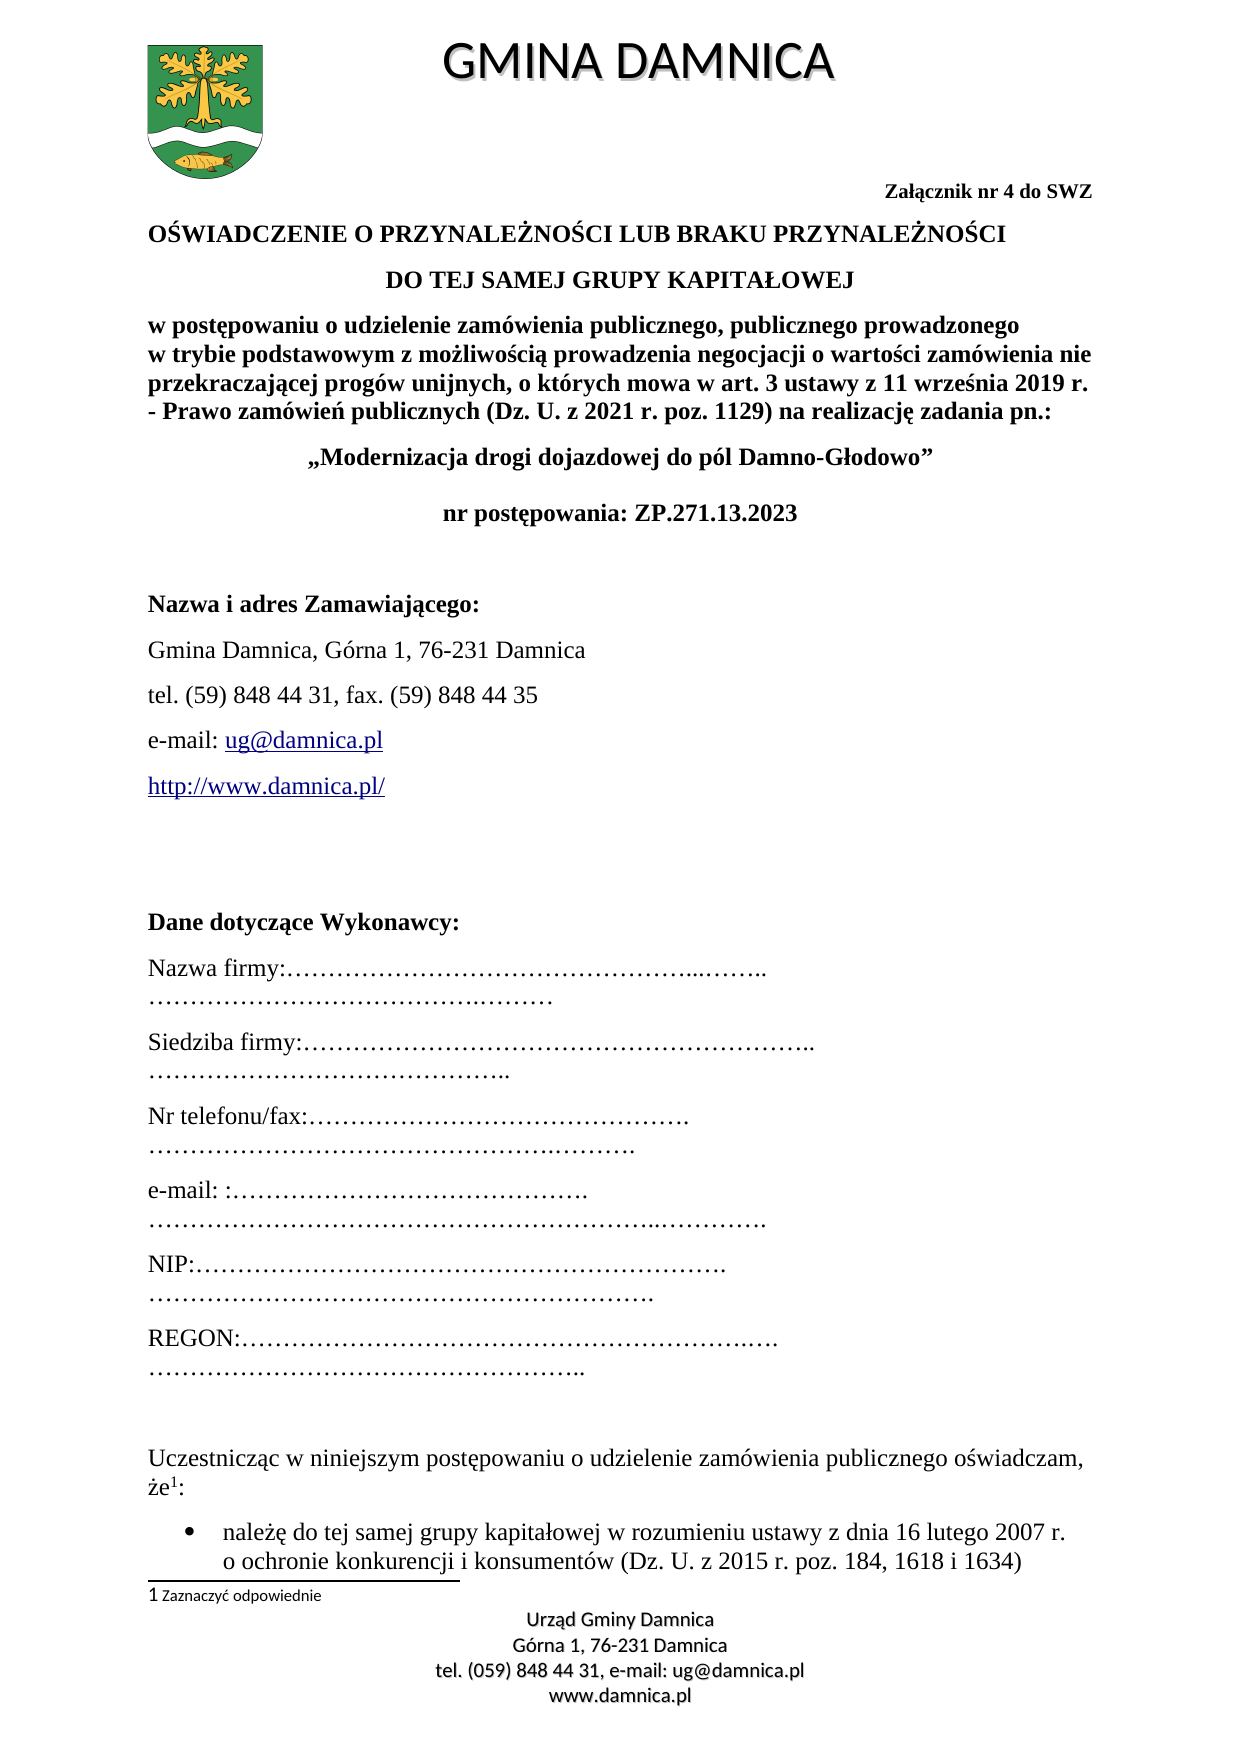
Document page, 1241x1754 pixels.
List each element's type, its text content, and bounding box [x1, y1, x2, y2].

text nr postępowania: ZP.271.13.2023 [148, 498, 1093, 527]
text Nr telefonu/fax:……………………………………….………………………………………….………. [148, 1101, 1093, 1158]
text Nazwa firmy:…………………………………………...……..………………………………….……… [148, 953, 1093, 1010]
text NIP:……………………………………………………….……………………………………………………. [148, 1249, 1093, 1307]
text tel. (59) 848 44 31, fax. (59) 848 44 35 [148, 680, 1093, 709]
text Załącznik nr 4 do SWZ [148, 178, 1093, 203]
text Zaznaczyć odpowiednie [148, 1581, 1093, 1606]
text Siedziba firmy:……………………………………………………..…………………………………….. [148, 1027, 1093, 1084]
text „Modernizacja drogi dojazdowej do pól Damno-Głodowo” [148, 442, 1093, 471]
text Dane dotyczące Wykonawcy: [148, 907, 1093, 936]
text e-mail: ug@damnica.pl [148, 726, 1093, 754]
text Uczestnicząc w niniejszym postępowaniu o udzielenie zamówienia publicznego oświadczam, że: [148, 1443, 1093, 1501]
text w postępowaniu o udzielenie zamówienia publicznego, publicznego prowadzonego w trybie podstawowym z możliwością prowadzenia negocjacji o wartości zamówienia nie przekraczającej progów unijnych, o których mowa w art. 3 ustawy z 11 września 2019 r. - Prawo zamówień publicznych (Dz. U. z 2021 r. poz. 1129) na realizację zadania pn.: [148, 310, 1093, 425]
text http://www.damnica.pl/ [148, 771, 1093, 800]
text Gmina Damnica, Górna 1, 76-231 Damnica [148, 635, 1093, 663]
text DO TEJ SAMEJ GRUPY KAPITAŁOWEJ [148, 265, 1093, 293]
text OŚWIADCZENIE O PRZYNALEŻNOŚCI LUB BRAKU PRZYNALEŻNOŚCI [148, 219, 1093, 248]
text Nazwa i adres Zamawiającego: [148, 589, 1093, 618]
text REGON:…………………………………………………….….…………………………………………….. [148, 1323, 1093, 1381]
list należę do tej samej grupy kapitałowej w rozumieniu ustawy z dnia 16 lutego 2007 r. o ochronie konkurencji i konsumentów (Dz. U. z 2015 r. poz. 184, 1618 i 1634) [185, 1517, 1093, 1575]
text e-mail: :…………………………………….……………………………………………………..…………. [148, 1175, 1093, 1233]
